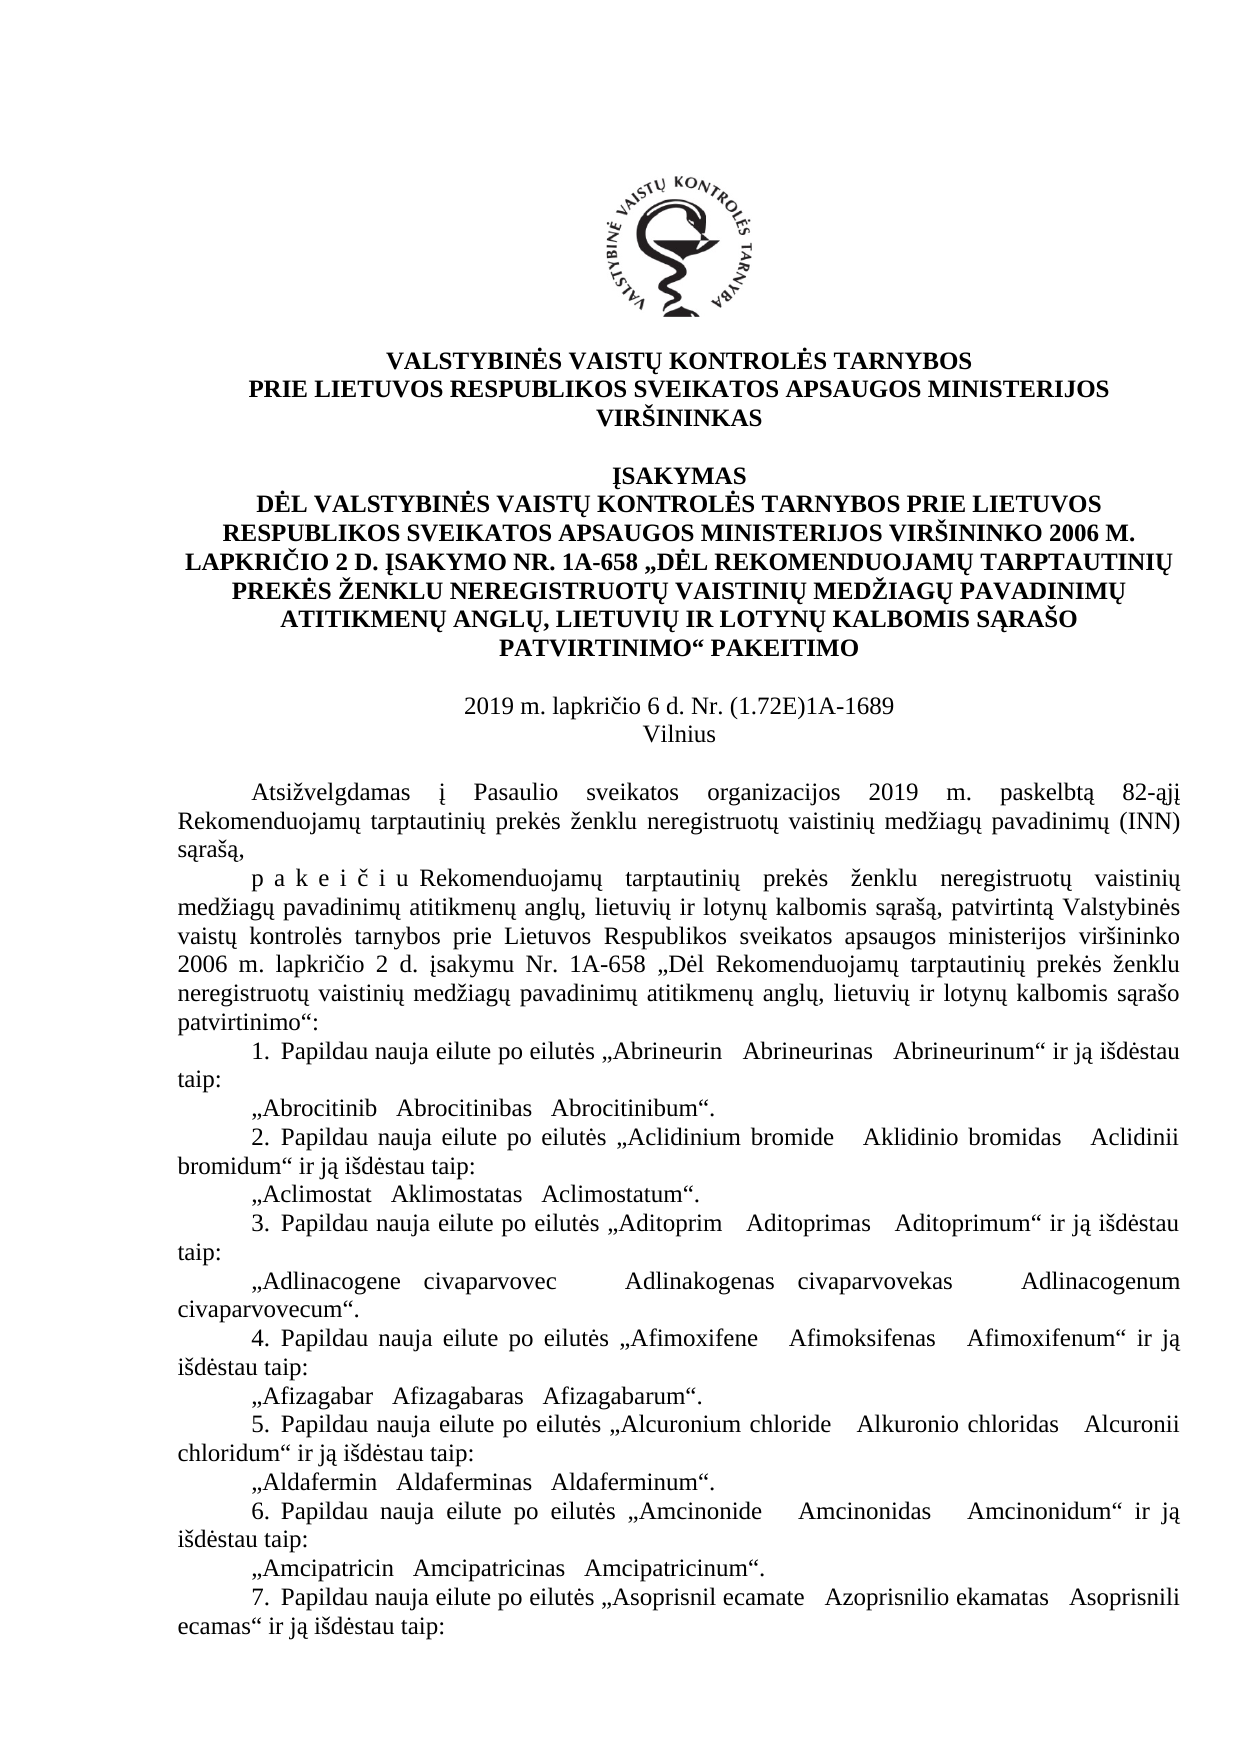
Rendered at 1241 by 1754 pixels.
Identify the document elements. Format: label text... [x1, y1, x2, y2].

text Atsižvelgdamas į Pasaulio sveikatos organizacijos 2019 m. paskelbtą 82-ąjį Rekomenduojamų tarptautinių prekės ženklu neregistruotų vaistinių medžiagų pavadinimų (INN) sąrašą, [177, 777, 1181, 863]
text „Adlinacogene civaparvovec Adlinakogenas civaparvovekas Adlinacogenum civaparvovecum“. [177, 1266, 1181, 1323]
text „Abrocitinib Abrocitinibas Abrocitinibum“. [177, 1093, 1181, 1122]
text Prie LIETUVOS RESPUBLIKOS sveikatos apsaugos ministerijos [177, 374, 1181, 403]
text 3. Papildau nauja eilute po eilutės „Aditoprim Aditoprimas Aditoprimum“ ir ją išdėstau taip: [177, 1208, 1181, 1266]
text 2. Papildau nauja eilute po eilutės „Aclidinium bromide Aklidinio bromidas Aclidinii bromidum“ ir ją išdėstau taip: [177, 1122, 1181, 1179]
text viršininkas [177, 403, 1181, 432]
text „Amcipatricin Amcipatricinas Amcipatricinum“. [177, 1553, 1181, 1582]
text 4. Papildau nauja eilute po eilutės „Afimoxifene Afimoksifenas Afimoxifenum“ ir ją išdėstau taip: [177, 1323, 1181, 1381]
text 2019 m. lapkričio 6 d. Nr. (1.72E)1A-1689 [177, 691, 1181, 719]
text DĖL VALSTYBINĖS VAISTŲ KONTROLĖS TARNYBOS PRIE LIETUVOS RESPUBLIKOS SVEIKATOS APSAUGOS MINISTERIJOS VIRŠININKO 2006 M. LAPKRIČIO 2 D. ĮSAKYMO NR. 1A-658 „DĖL REKOMENDUOJAMŲ TARPTAUTINIŲ PREKĖS ŽENKLU NEREGISTRUOTŲ VAISTINIŲ MEDŽIAGŲ PAVADINIMŲ ATITIKMENŲ ANGLŲ, LIETUVIŲ IR LOTYNŲ KALBOMIS SĄRAŠO PATVIRTINIMO“ PAKEITIMO [177, 489, 1181, 662]
text 5. Papildau nauja eilute po eilutės „Alcuronium chloride Alkuronio chloridas Alcuronii chloridum“ ir ją išdėstau taip: [177, 1409, 1181, 1467]
text 7. Papildau nauja eilute po eilutės „Asoprisnil ecamate Azoprisnilio ekamatas Asoprisnili ecamas“ ir ją išdėstau taip: [177, 1582, 1181, 1639]
text ĮSAKYMAS [177, 461, 1181, 489]
text 1. Papildau nauja eilute po eilutės „Abrineurin Abrineurinas Abrineurinum“ ir ją išdėstau taip: [177, 1036, 1181, 1093]
text „Aldafermin Aldaferminas Aldaferminum“. [177, 1467, 1181, 1496]
text pakeičiuRekomenduojamų tarptautinių prekės ženklu neregistruotų vaistinių medžiagų pavadinimų atitikmenų anglų, lietuvių ir lotynų kalbomis sąrašą, patvirtintą Valstybinės vaistų kontrolės tarnybos prie Lietuvos Respublikos sveikatos apsaugos ministerijos viršininko 2006 m. lapkričio 2 d. įsakymu Nr. 1A-658 „Dėl Rekomenduojamų tarptautinių prekės ženklu neregistruotų vaistinių medžiagų pavadinimų atitikmenų anglų, lietuvių ir lotynų kalbomis sąrašo patvirtinimo“: [177, 863, 1181, 1036]
text Valstybinės vaistų kontrolės tarnybos [177, 346, 1181, 374]
text „Aclimostat Aklimostatas Aclimostatum“. [177, 1179, 1181, 1208]
text „Afizagabar Afizagabaras Afizagabarum“. [177, 1381, 1181, 1409]
text Vilnius [177, 719, 1181, 748]
text 6. Papildau nauja eilute po eilutės „Amcinonide Amcinonidas Amcinonidum“ ir ją išdėstau taip: [177, 1496, 1181, 1553]
